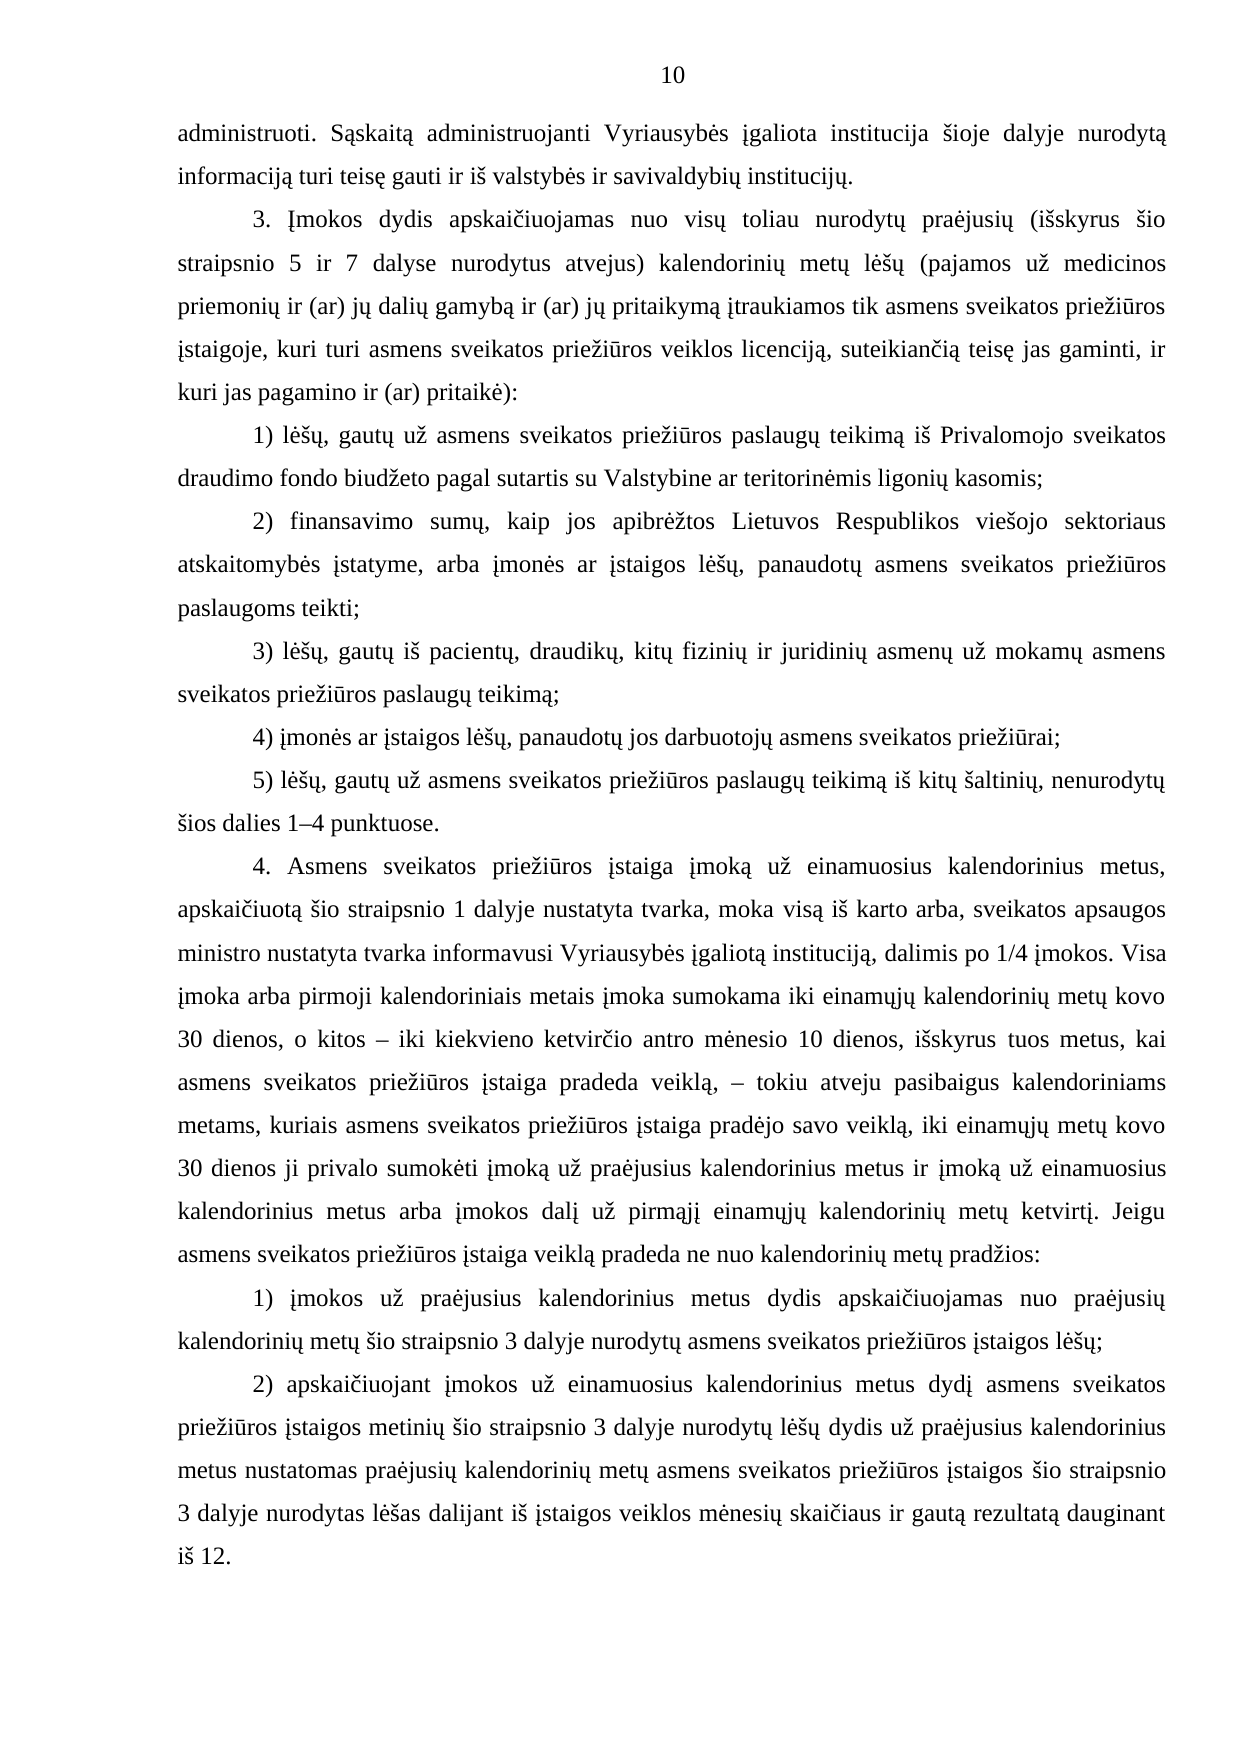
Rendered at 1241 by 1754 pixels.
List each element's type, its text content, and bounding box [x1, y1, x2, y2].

text administruoti. Sąskaitą administruojanti Vyriausybės įgaliota institucija šioje dalyje nurodytą informaciją turi teisę gauti ir iš valstybės ir savivaldybių institucijų. [177, 118, 1167, 190]
text 3) lėšų, gautų iš pacientų, draudikų, kitų fizinių ir juridinių asmenų už mokamų asmens sveikatos priežiūros paslaugų teikimą; [177, 636, 1167, 708]
text 5) lėšų, gautų už asmens sveikatos priežiūros paslaugų teikimą iš kitų šaltinių, nenurodytų šios dalies 1–4 punktuose. [177, 765, 1167, 837]
text 4. Asmens sveikatos priežiūros įstaiga įmoką už einamuosius kalendorinius metus, apskaičiuotą šio straipsnio 1 dalyje nustatyta tvarka, moka visą iš karto arba, sveikatos apsaugos ministro nustatyta tvarka informavusi Vyriausybės įgaliotą instituciją, dalimis po 1/4 įmokos. Visa įmoka arba pirmoji kalendoriniais metais įmoka sumokama iki einamųjų kalendorinių metų kovo 30 dienos, o kitos – iki kiekvieno ketvirčio antro mėnesio 10 dienos, išskyrus tuos metus, kai asmens sveikatos priežiūros įstaiga pradeda veiklą, – tokiu atveju pasibaigus kalendoriniams metams, kuriais asmens sveikatos priežiūros įstaiga pradėjo savo veiklą, iki einamųjų metų kovo 30 dienos ji privalo sumokėti įmoką už praėjusius kalendorinius metus ir įmoką už einamuosius kalendorinius metus arba įmokos dalį už pirmąjį einamųjų kalendorinių metų ketvirtį. Jeigu asmens sveikatos priežiūros įstaiga veiklą pradeda ne nuo kalendorinių metų pradžios: [177, 851, 1167, 1268]
text 2) apskaičiuojant įmokos už einamuosius kalendorinius metus dydį asmens sveikatos priežiūros įstaigos metinių šio straipsnio 3 dalyje nurodytų lėšų dydis už praėjusius kalendorinius metus nustatomas praėjusių kalendorinių metų asmens sveikatos priežiūros įstaigos šio straipsnio 3 dalyje nurodytas lėšas dalijant iš įstaigos veiklos mėnesių skaičiaus ir gautą rezultatą dauginant iš 12. [177, 1369, 1167, 1570]
text 3. Įmokos dydis apskaičiuojamas nuo visų toliau nurodytų praėjusių (išskyrus šio straipsnio 5 ir 7 dalyse nurodytus atvejus) kalendorinių metų lėšų (pajamos už medicinos priemonių ir (ar) jų dalių gamybą ir (ar) jų pritaikymą įtraukiamos tik asmens sveikatos priežiūros įstaigoje, kuri turi asmens sveikatos priežiūros veiklos licenciją, suteikiančią teisę jas gaminti, ir kuri jas pagamino ir (ar) pritaikė): [177, 204, 1167, 406]
text 1) lėšų, gautų už asmens sveikatos priežiūros paslaugų teikimą iš Privalomojo sveikatos draudimo fondo biudžeto pagal sutartis su Valstybine ar teritorinėmis ligonių kasomis; [177, 420, 1167, 492]
text 2) finansavimo sumų, kaip jos apibrėžtos Lietuvos Respublikos viešojo sektoriaus atskaitomybės įstatyme, arba įmonės ar įstaigos lėšų, panaudotų asmens sveikatos priežiūros paslaugoms teikti; [177, 506, 1167, 621]
text 1) įmokos už praėjusius kalendorinius metus dydis apskaičiuojamas nuo praėjusių kalendorinių metų šio straipsnio 3 dalyje nurodytų asmens sveikatos priežiūros įstaigos lėšų; [177, 1283, 1167, 1354]
text 4) įmonės ar įstaigos lėšų, panaudotų jos darbuotojų asmens sveikatos priežiūrai; [177, 722, 1167, 751]
